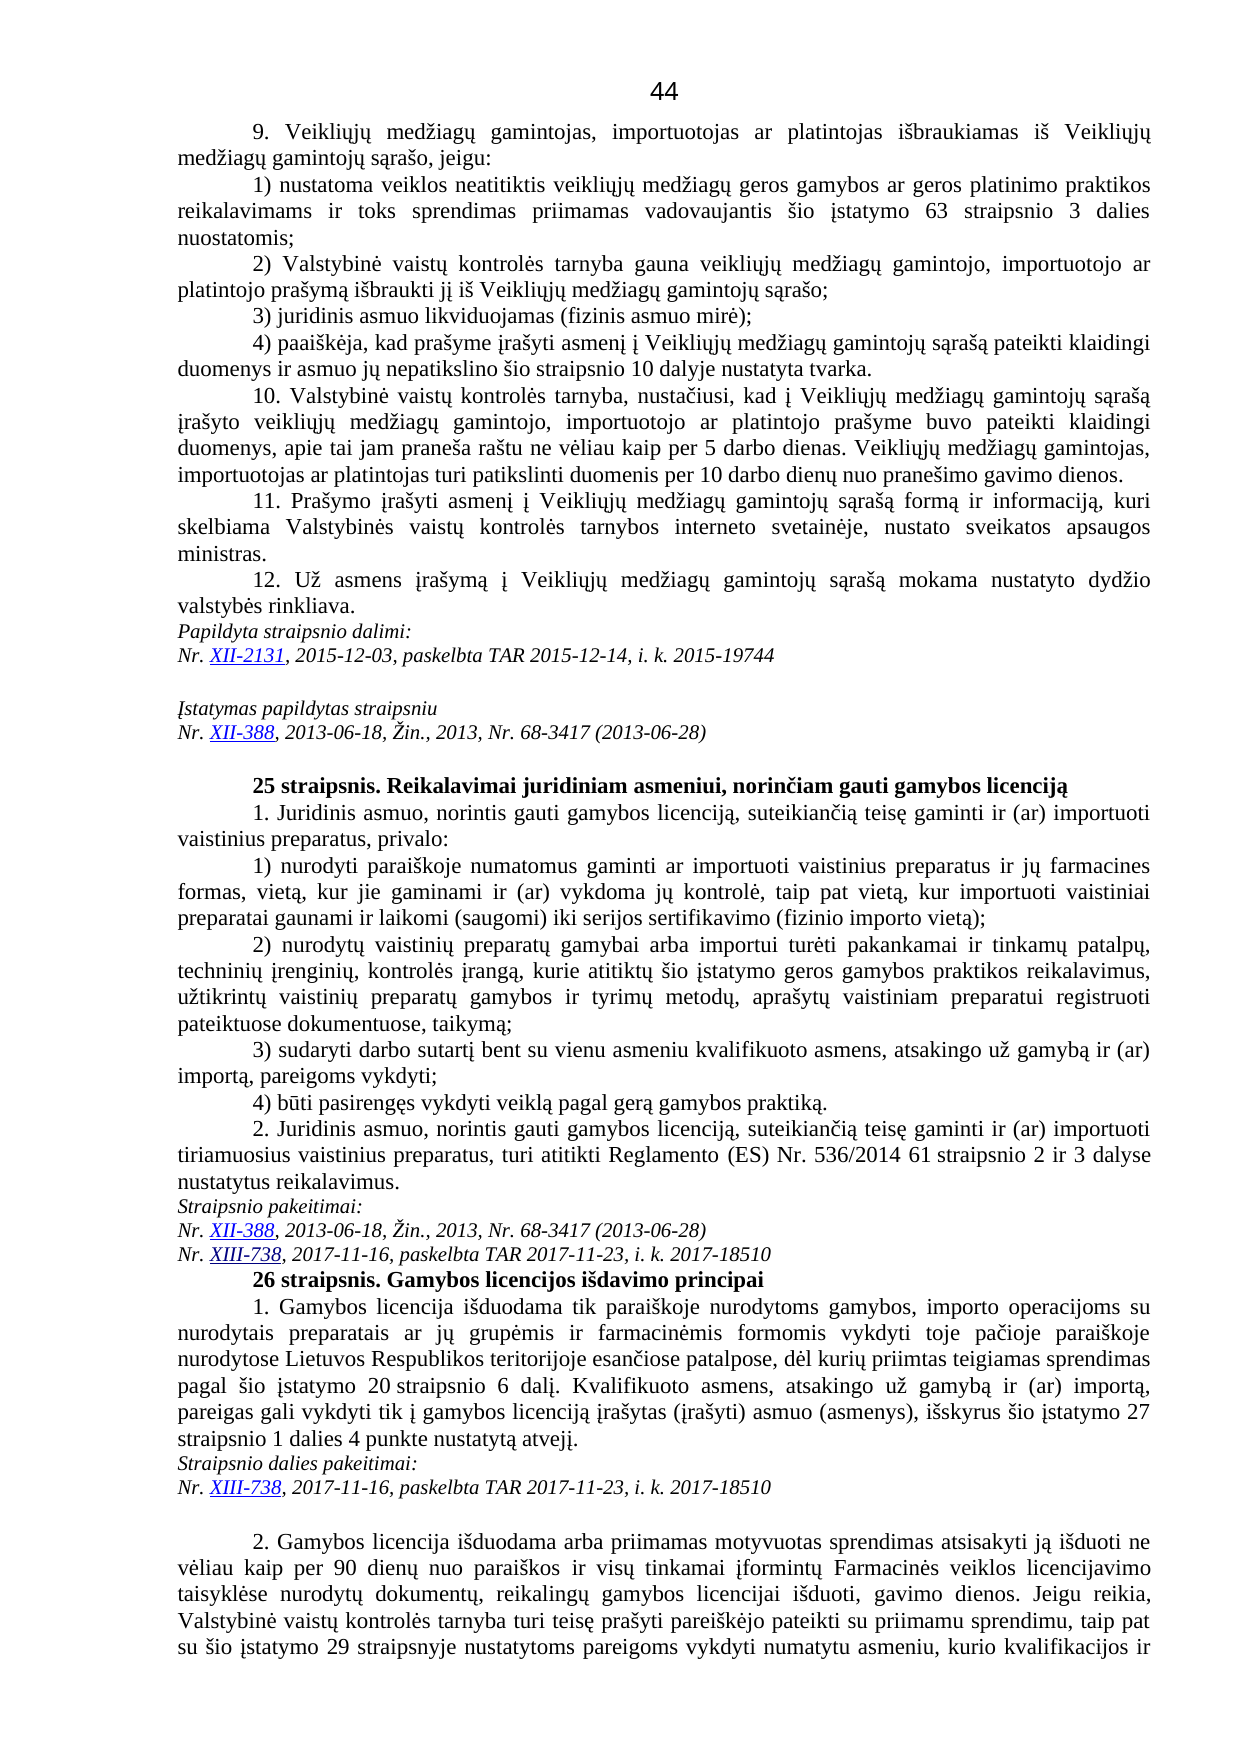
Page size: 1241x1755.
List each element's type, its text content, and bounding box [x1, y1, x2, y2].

text 1) nurodyti paraiškoje numatomus gaminti ar importuoti vaistinius preparatus ir jų farmacines formas, vietą, kur jie gaminami ir (ar) vykdoma jų kontrolė, taip pat vietą, kur importuoti vaistiniai preparatai gaunami ir laikomi (saugomi) iki serijos sertifikavimo (fizinio importo vietą); [177, 852, 1152, 931]
text 3) juridinis asmuo likviduojamas (fizinis asmuo mirė); [177, 303, 1152, 329]
text 25 straipsnis. Reikalavimai juridiniam asmeniui, norinčiam gauti gamybos licenciją [252, 773, 1152, 799]
text 12. Už asmens įrašymą į Veikliųjų medžiagų gamintojų sąrašą mokama nustatyto dydžio valstybės rinkliava. [177, 566, 1152, 619]
text 3) sudaryti darbo sutartį bent su vienu asmeniu kvalifikuoto asmens, atsakingo už gamybą ir (ar) importą, pareigoms vykdyti; [177, 1036, 1152, 1089]
text 9. Veikliųjų medžiagų gamintojas, importuotojas ar platintojas išbraukiamas iš Veikliųjų medžiagų gamintojų sąrašo, jeigu: [177, 118, 1152, 171]
text Nr. XII-2131, 2015-12-03, paskelbta TAR 2015-12-14, i. k. 2015-19744 [177, 643, 1152, 667]
text 26 straipsnis. Gamybos licencijos išdavimo principai [177, 1266, 1152, 1293]
text 2) nurodytų vaistinių preparatų gamybai arba importui turėti pakankamai ir tinkamų patalpų, techninių įrenginių, kontrolės įrangą, kurie atitiktų šio įstatymo geros gamybos praktikos reikalavimus, užtikrintų vaistinių preparatų gamybos ir tyrimų metodų, aprašytų vaistiniam preparatui registruoti pateiktuose dokumentuose, taikymą; [177, 931, 1152, 1036]
text Papildyta straipsnio dalimi: [177, 619, 1152, 643]
text 2) Valstybinė vaistų kontrolės tarnyba gauna veikliųjų medžiagų gamintojo, importuotojo ar platintojo prašymą išbraukti jį iš Veikliųjų medžiagų gamintojų sąrašo; [177, 250, 1152, 303]
text 1. Juridinis asmuo, norintis gauti gamybos licenciją, suteikiančią teisę gaminti ir (ar) importuoti vaistinius preparatus, privalo: [177, 799, 1152, 852]
text Straipsnio pakeitimai: [177, 1194, 1152, 1218]
text Nr. XII-388, 2013-06-18, Žin., 2013, Nr. 68-3417 (2013-06-28) [177, 720, 1152, 744]
text 2. Juridinis asmuo, norintis gauti gamybos licenciją, suteikiančią teisę gaminti ir (ar) importuoti tiriamuosius vaistinius preparatus, turi atitikti Reglamento (ES) Nr. 536/2014 61 straipsnio 2 ir 3 dalyse nustatytus reikalavimus. [177, 1115, 1152, 1194]
text 11. Prašymo įrašyti asmenį į Veikliųjų medžiagų gamintojų sąrašą formą ir informaciją, kuri skelbiama Valstybinės vaistų kontrolės tarnybos interneto svetainėje, nustato sveikatos apsaugos ministras. [177, 487, 1152, 566]
text 4) būti pasirengęs vykdyti veiklą pagal gerą gamybos praktiką. [177, 1089, 1152, 1115]
text Nr. XIII-738, 2017-11-16, paskelbta TAR 2017-11-23, i. k. 2017-18510 [177, 1242, 1152, 1266]
text 10. Valstybinė vaistų kontrolės tarnyba, nustačiusi, kad į Veikliųjų medžiagų gamintojų sąrašą įrašyto veikliųjų medžiagų gamintojo, importuotojo ar platintojo prašyme buvo pateikti klaidingi duomenys, apie tai jam praneša raštu ne vėliau kaip per 5 darbo dienas. Veikliųjų medžiagų gamintojas, importuotojas ar platintojas turi patikslinti duomenis per 10 darbo dienų nuo pranešimo gavimo dienos. [177, 382, 1152, 487]
text 1) nustatoma veiklos neatitiktis veikliųjų medžiagų geros gamybos ar geros platinimo praktikos reikalavimams ir toks sprendimas priimamas vadovaujantis šio įstatymo 63 straipsnio 3 dalies nuostatomis; [177, 171, 1152, 250]
text Įstatymas papildytas straipsniu [177, 696, 1152, 720]
text 2. Gamybos licencija išduodama arba priimamas motyvuotas sprendimas atsisakyti ją išduoti ne vėliau kaip per 90 dienų nuo paraiškos ir visų tinkamai įformintų Farmacinės veiklos licencijavimo taisyklėse nurodytų dokumentų, reikalingų gamybos licencijai išduoti, gavimo dienos. Jeigu reikia, Valstybinė vaistų kontrolės tarnyba turi teisę prašyti pareiškėjo pateikti su priimamu sprendimu, taip pat su šio įstatymo 29 straipsnyje nustatytoms pareigoms vykdyti numatytu asmeniu, kurio kvalifikacijos ir [177, 1528, 1152, 1659]
text Straipsnio dalies pakeitimai: [177, 1451, 1152, 1475]
text Nr. XII-388, 2013-06-18, Žin., 2013, Nr. 68-3417 (2013-06-28) [177, 1218, 1152, 1242]
text Nr. XIII-738, 2017-11-16, paskelbta TAR 2017-11-23, i. k. 2017-18510 [177, 1475, 1152, 1499]
text 4) paaiškėja, kad prašyme įrašyti asmenį į Veikliųjų medžiagų gamintojų sąrašą pateikti klaidingi duomenys ir asmuo jų nepatikslino šio straipsnio 10 dalyje nustatyta tvarka. [177, 329, 1152, 382]
text 1. Gamybos licencija išduodama tik paraiškoje nurodytoms gamybos, importo operacijoms su nurodytais preparatais ar jų grupėmis ir farmacinėmis formomis vykdyti toje pačioje paraiškoje nurodytose Lietuvos Respublikos teritorijoje esančiose patalpose, dėl kurių priimtas teigiamas sprendimas pagal šio įstatymo 20 straipsnio 6 dalį. Kvalifikuoto asmens, atsakingo už gamybą ir (ar) importą, pareigas gali vykdyti tik į gamybos licenciją įrašytas (įrašyti) asmuo (asmenys), išskyrus šio įstatymo 27 straipsnio 1 dalies 4 punkte nustatytą atvejį. [177, 1293, 1152, 1451]
